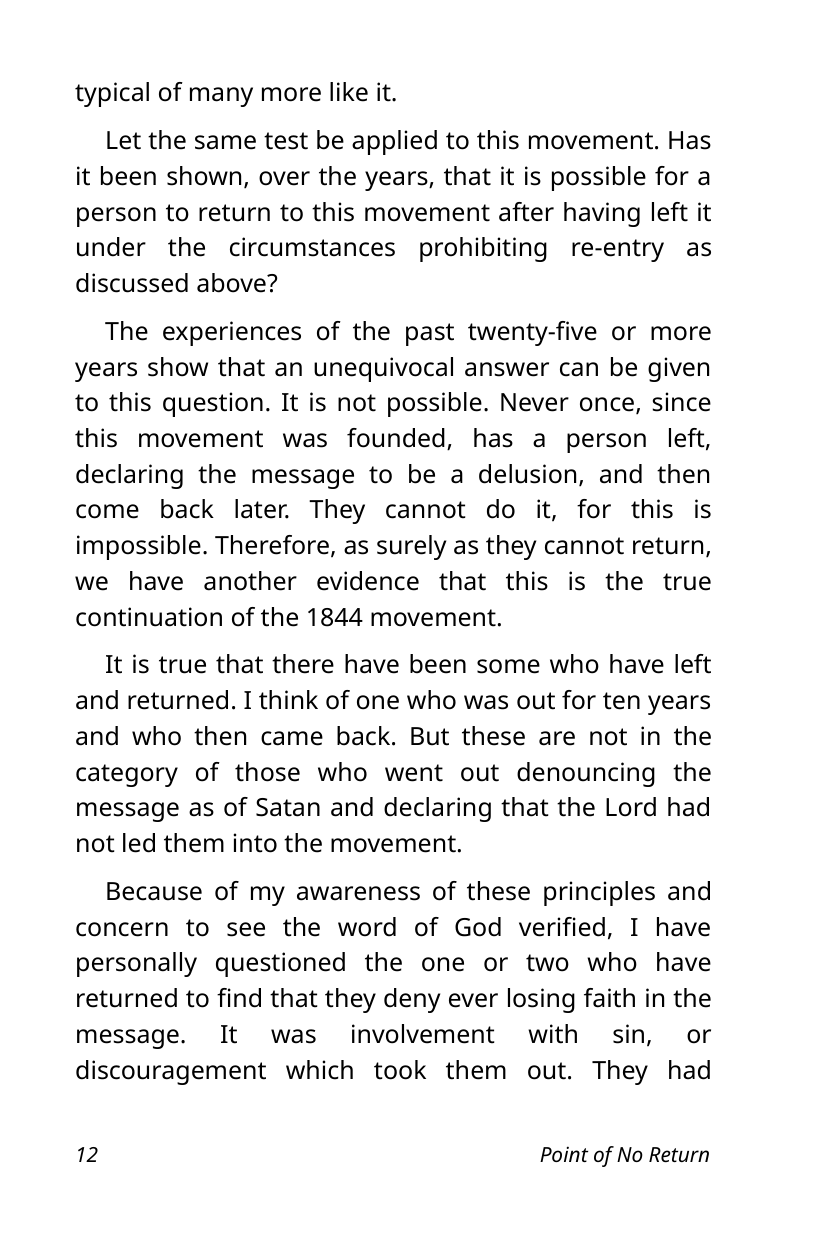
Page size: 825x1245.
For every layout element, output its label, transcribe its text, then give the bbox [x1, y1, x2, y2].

text The experiences of the past twenty-five or more years show that an unequivocal answer can be given to this question. It is not possible. Never once, since this movement was founded, has a person left, declaring the message to be a delusion, and then come back later. They cannot do it, for this is impossible. Therefore, as surely as they cannot return, we have another evidence that this is the true continuation of the 1844 movement. [75, 313, 712, 633]
text typical of many more like it. [75, 75, 712, 109]
text Because of my awareness of these principles and concern to see the word of God verified, I have personally questioned the one or two who have returned to find that they deny ever losing faith in the message. It was involvement with sin, or discouragement which took them out. They had [75, 874, 712, 1086]
text It is true that there have been some who have left and returned. I think of one who was out for ten years and who then came back. But these are not in the category of those who went out denouncing the message as of Satan and declaring that the Lord had not led them into the movement. [75, 647, 712, 860]
text Let the same test be applied to this movement. Has it been shown, over the years, that it is possible for a person to return to this movement after having left it under the circumstances prohibiting re-entry as discussed above? [75, 123, 712, 300]
